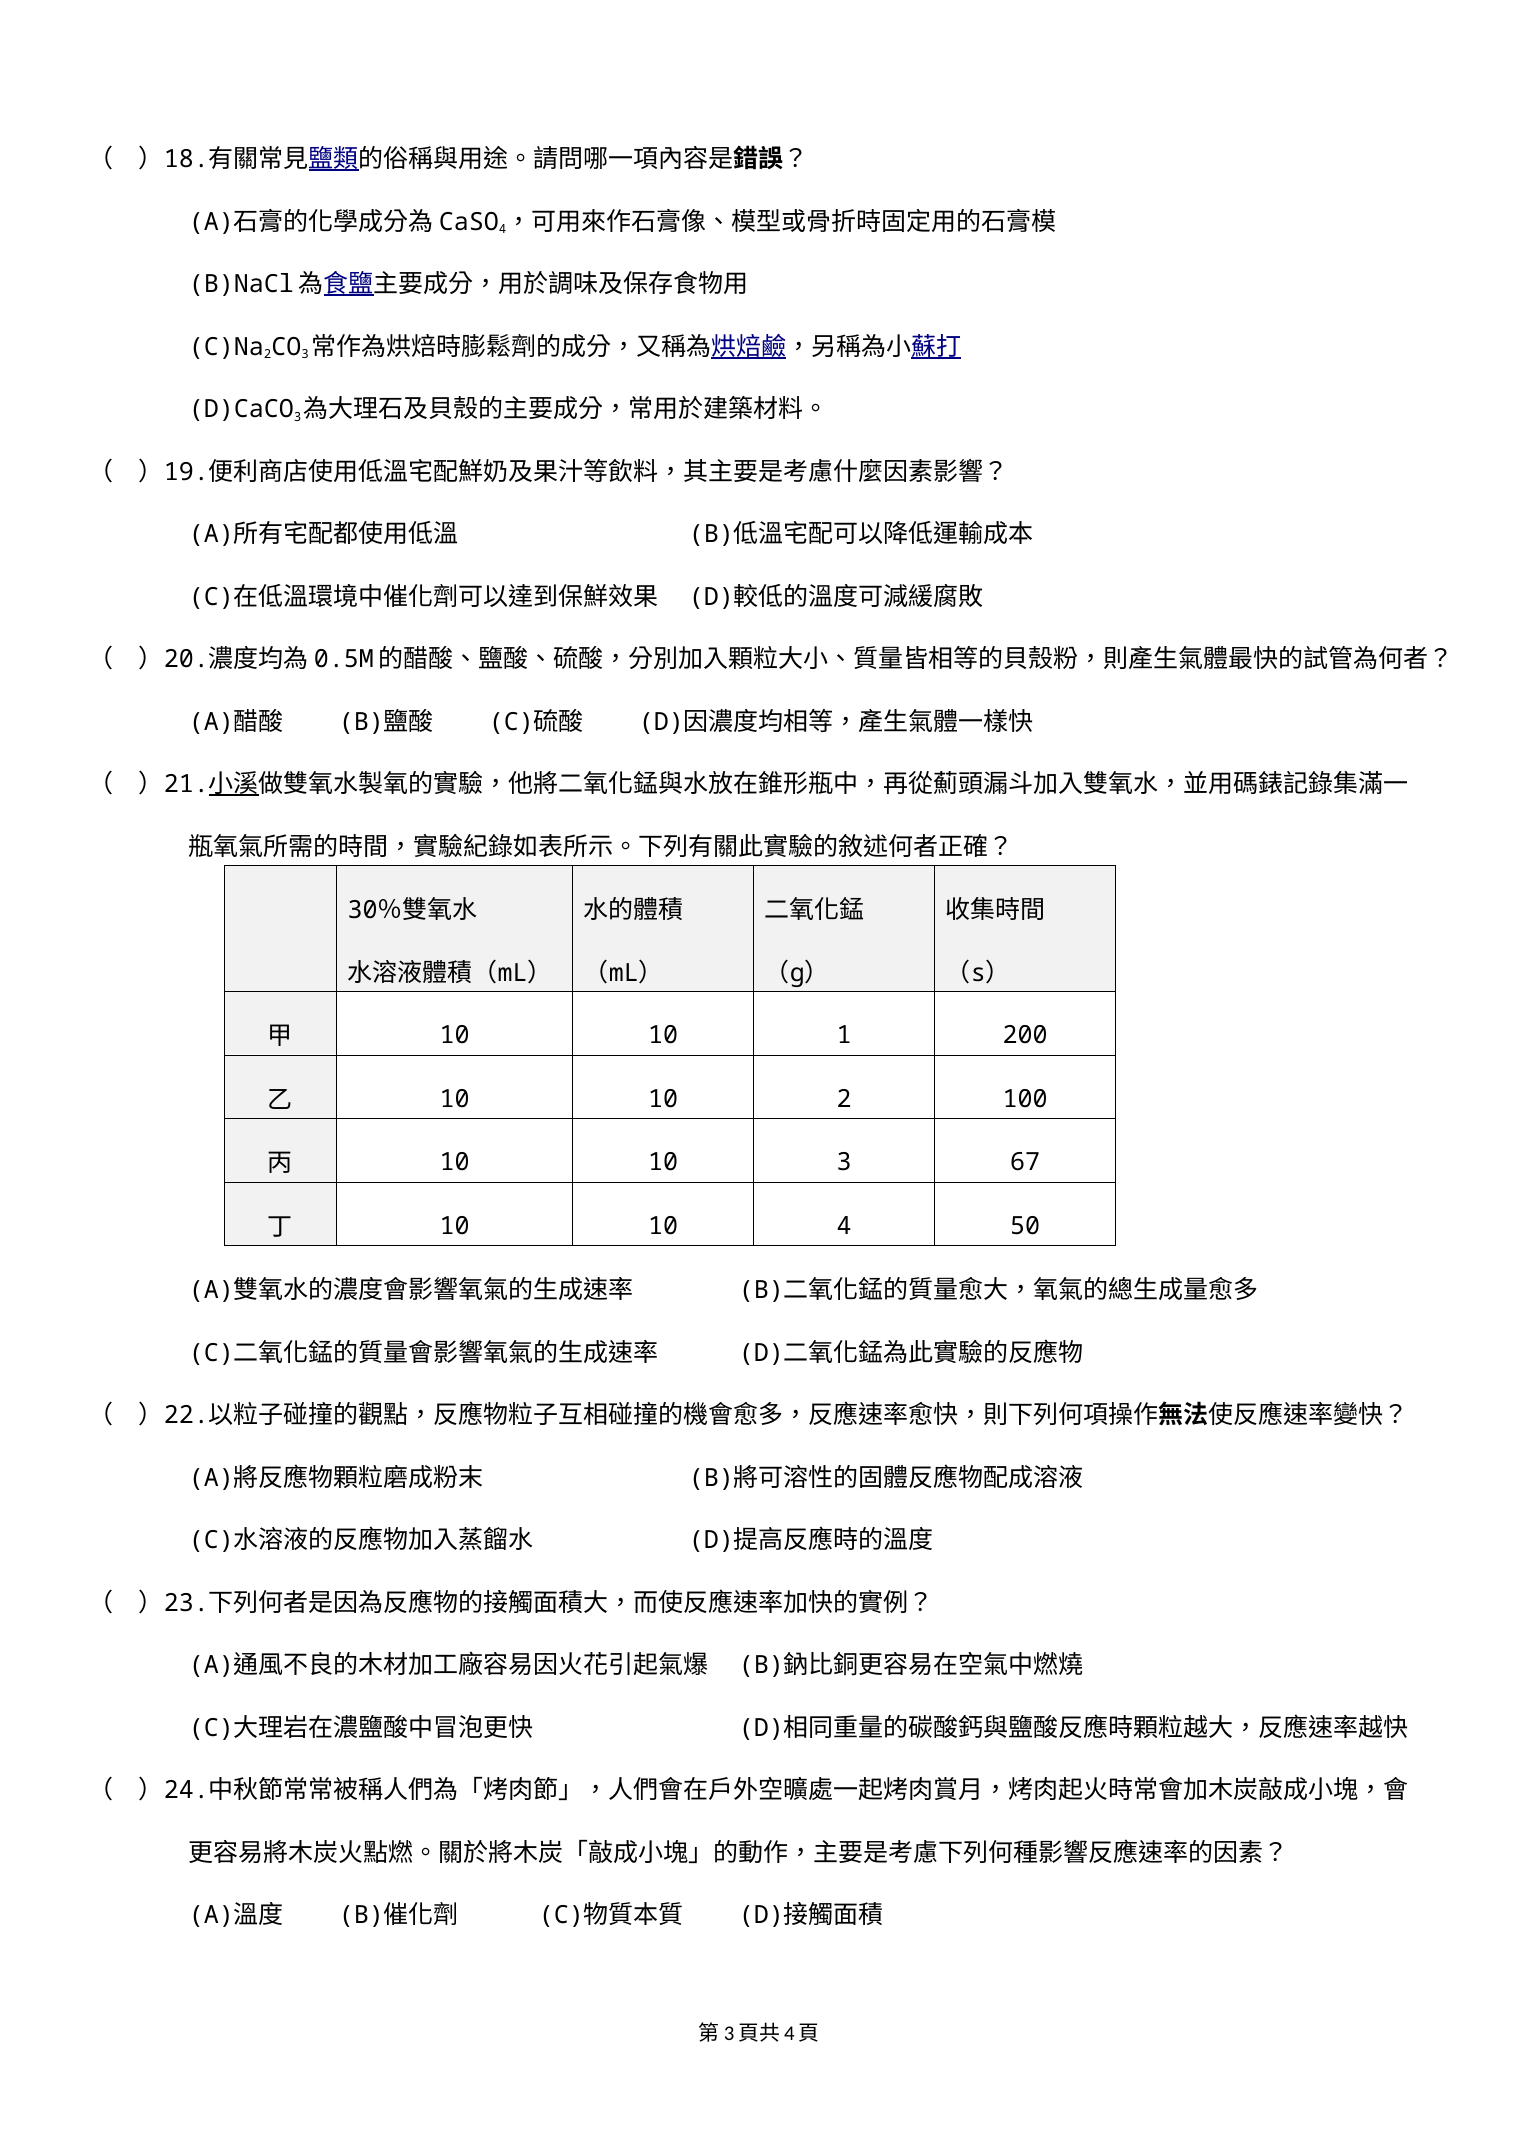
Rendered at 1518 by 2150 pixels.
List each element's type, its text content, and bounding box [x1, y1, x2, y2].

table_cell 2 [754, 1056, 934, 1118]
text (C)二氧化錳的質量會影響氧氣的生成速率 (D)二氧化錳為此實驗的反應物 [89, 1309, 1429, 1371]
table_cell 10 [573, 992, 753, 1054]
table_cell 100 [935, 1056, 1115, 1118]
table_cell 丙 [225, 1119, 336, 1182]
text （ ）22.以粒子碰撞的觀點，反應物粒子互相碰撞的機會愈多，反應速率愈快，則下列何項操作無法使反應速率變快？ (A)將反應物顆粒磨成粉末 (B)將可溶性的固體反應物配成溶液 (C)水溶液的反應物加入蒸餾水 (D)提高反應時的溫度 [89, 1371, 1429, 1559]
text （ ）23.下列何者是因為反應物的接觸面積大，而使反應速率加快的實例？ (A)通風不良的木材加工廠容易因火花引起氣爆 (B)鈉比銅更容易在空氣中燃燒 (C)大理岩在濃鹽酸中冒泡更快 (D)相同重量的碳酸鈣與鹽酸反應時顆粒越大，反應速率越快 [89, 1559, 1429, 1746]
table_cell 丁 [225, 1183, 336, 1245]
text （ ）18.有關常見鹽類的俗稱與用途。請問哪一項內容是錯誤？ (A)石膏的化學成分為CaSO4，可用來作石膏像、模型或骨折時固定用的石膏模 (B)NaCl為食鹽主要成分，用於調味及保存食物用 (C)Na2CO3常作為烘焙時膨鬆劑的成分，又稱為烘焙鹼，另稱為小蘇打 (D)CaCO3為大理石及貝殼的主要成分，常用於建築材料。 [89, 115, 1429, 427]
table_cell 10 [337, 1183, 572, 1245]
table_cell 50 [935, 1183, 1115, 1245]
table_header 收集時間 （s） [935, 866, 1115, 991]
text （ ）20.濃度均為0.5M的醋酸、鹽酸、硫酸，分別加入顆粒大小、質量皆相等的貝殼粉，則產生氣體最快的試管為何者？ (A)醋酸 (B)鹽酸 (C)硫酸 (D)因濃度均相等，產生氣體一樣快 [89, 615, 1429, 740]
table_cell 3 [754, 1119, 934, 1182]
text （ ）21.小溪做雙氧水製氧的實驗，他將二氧化錳與水放在錐形瓶中，再從薊頭漏斗加入雙氧水，並用碼錶記錄集滿一瓶氧氣所需的時間，實驗紀錄如表所示。下列有關此實驗的敘述何者正確？ [89, 740, 1429, 865]
text （ ）19.便利商店使用低溫宅配鮮奶及果汁等飲料，其主要是考慮什麼因素影響？ (A)所有宅配都使用低溫 (B)低溫宅配可以降低運輸成本 (C)在低溫環境中催化劑可以達到保鮮效果 (D)較低的溫度可減緩腐敗 [89, 427, 1429, 615]
text (A)雙氧水的濃度會影響氧氣的生成速率 (B)二氧化錳的質量愈大，氧氣的總生成量愈多 [89, 1246, 1429, 1309]
table_cell 10 [337, 992, 572, 1054]
table_cell 200 [935, 992, 1115, 1054]
table_cell 10 [573, 1119, 753, 1182]
table_cell 甲 [225, 992, 336, 1054]
table_cell 67 [935, 1119, 1115, 1182]
table_header 水的體積 （mL） [573, 866, 753, 991]
table_cell 1 [754, 992, 934, 1054]
table_header [225, 866, 336, 991]
table_header 30％雙氧水 水溶液體積（mL） [337, 866, 572, 991]
table_cell 10 [573, 1183, 753, 1245]
table_cell 乙 [225, 1056, 336, 1118]
table_cell 10 [573, 1056, 753, 1118]
table_cell 4 [754, 1183, 934, 1245]
table_cell 10 [337, 1119, 572, 1182]
table_cell 10 [337, 1056, 572, 1118]
text （ ）24.中秋節常常被稱人們為「烤肉節」，人們會在戶外空曠處一起烤肉賞月，烤肉起火時常會加木炭敲成小塊，會更容易將木炭火點燃。關於將木炭「敲成小塊」的動作，主要是考慮下列何種影響反應速率的因素？ (A)溫度 (B)催化劑 (C)物質本質 (D)接觸面積 [89, 1746, 1429, 1934]
table_header 二氧化錳 （g） [754, 866, 934, 991]
